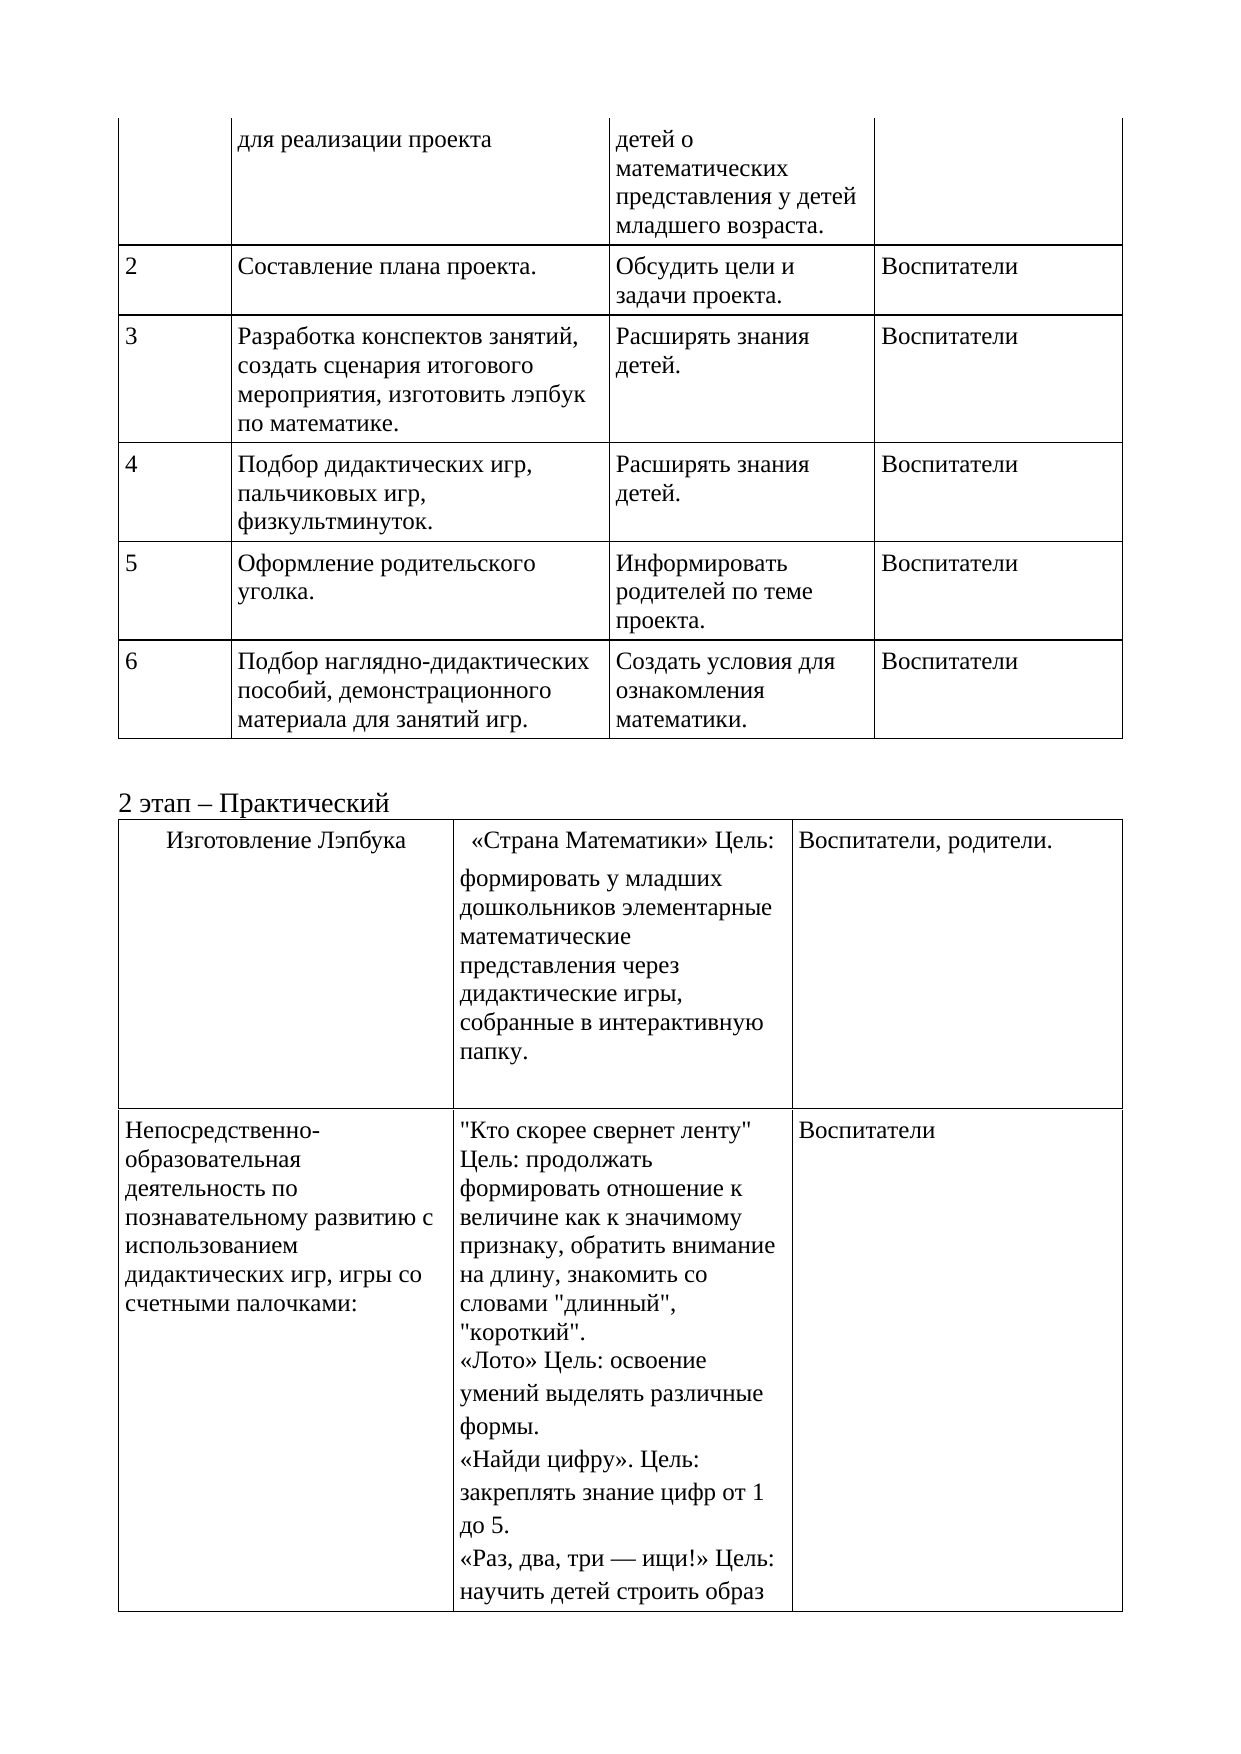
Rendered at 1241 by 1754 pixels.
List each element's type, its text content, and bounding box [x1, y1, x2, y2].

table_cell для реализации проекта [232, 118, 609, 244]
table_cell Обсудить цели и задачи проекта. [610, 246, 874, 314]
table_cell Воспитатели [875, 246, 1122, 314]
text 2 этап – Практический [118, 786, 1122, 818]
table_cell Воспитатели [875, 641, 1122, 738]
table_cell Информировать родителей по теме проекта. [610, 542, 874, 639]
table_header Изготовление Лэпбука [119, 820, 453, 1108]
table_cell "Кто скорее свернет ленту" Цель: продолжать формировать отношение к величине как к значимому признаку, обратить внимание на длину, знакомить со словами "длинный", "короткий". «Лото» Цель: освоение умений выделять различные формы. «Найди цифру». Цель: закреплять знание цифр от 1 до 5. «Раз, два, три — ищи!» Цель: научить детей строить образ [454, 1110, 792, 1611]
table_cell детей о математических представления у детей младшего возраста. [610, 118, 874, 244]
table_header «Страна Математики» Цель: формировать у младших дошкольников элементарные математические представления через дидактические игры, собранные в интерактивную папку. [454, 820, 792, 1108]
table_cell Воспитатели [793, 1110, 1122, 1611]
table_cell 2 [119, 246, 231, 314]
table_cell Оформление родительского уголка. [232, 542, 609, 639]
table_cell Подбор наглядно-дидактических пособий, демонстрационного материала для занятий игр. [232, 641, 609, 738]
table_cell Непосредственно-образовательная деятельность по познавательному развитию с использованием дидактических игр, игры со счетными палочками: [119, 1110, 453, 1611]
table_cell Воспитатели [875, 542, 1122, 639]
table_header Воспитатели, родители. [793, 820, 1122, 1108]
table_cell Расширять знания детей. [610, 316, 874, 442]
table_cell Воспитатели [875, 443, 1122, 541]
table_cell Подбор дидактических игр, пальчиковых игр, физкультминуток. [232, 443, 609, 541]
table_cell 4 [119, 443, 231, 541]
table_cell 5 [119, 542, 231, 639]
table_cell Воспитатели [875, 316, 1122, 442]
table_cell [119, 118, 231, 244]
table_cell 3 [119, 316, 231, 442]
table_cell [875, 118, 1122, 244]
table_cell Составление плана проекта. [232, 246, 609, 314]
table_cell 6 [119, 641, 231, 738]
table_cell Создать условия для ознакомления математики. [610, 641, 874, 738]
table_cell Разработка конспектов занятий, создать сценария итогового мероприятия, изготовить лэпбук по математике. [232, 316, 609, 442]
table_cell Расширять знания детей. [610, 443, 874, 541]
